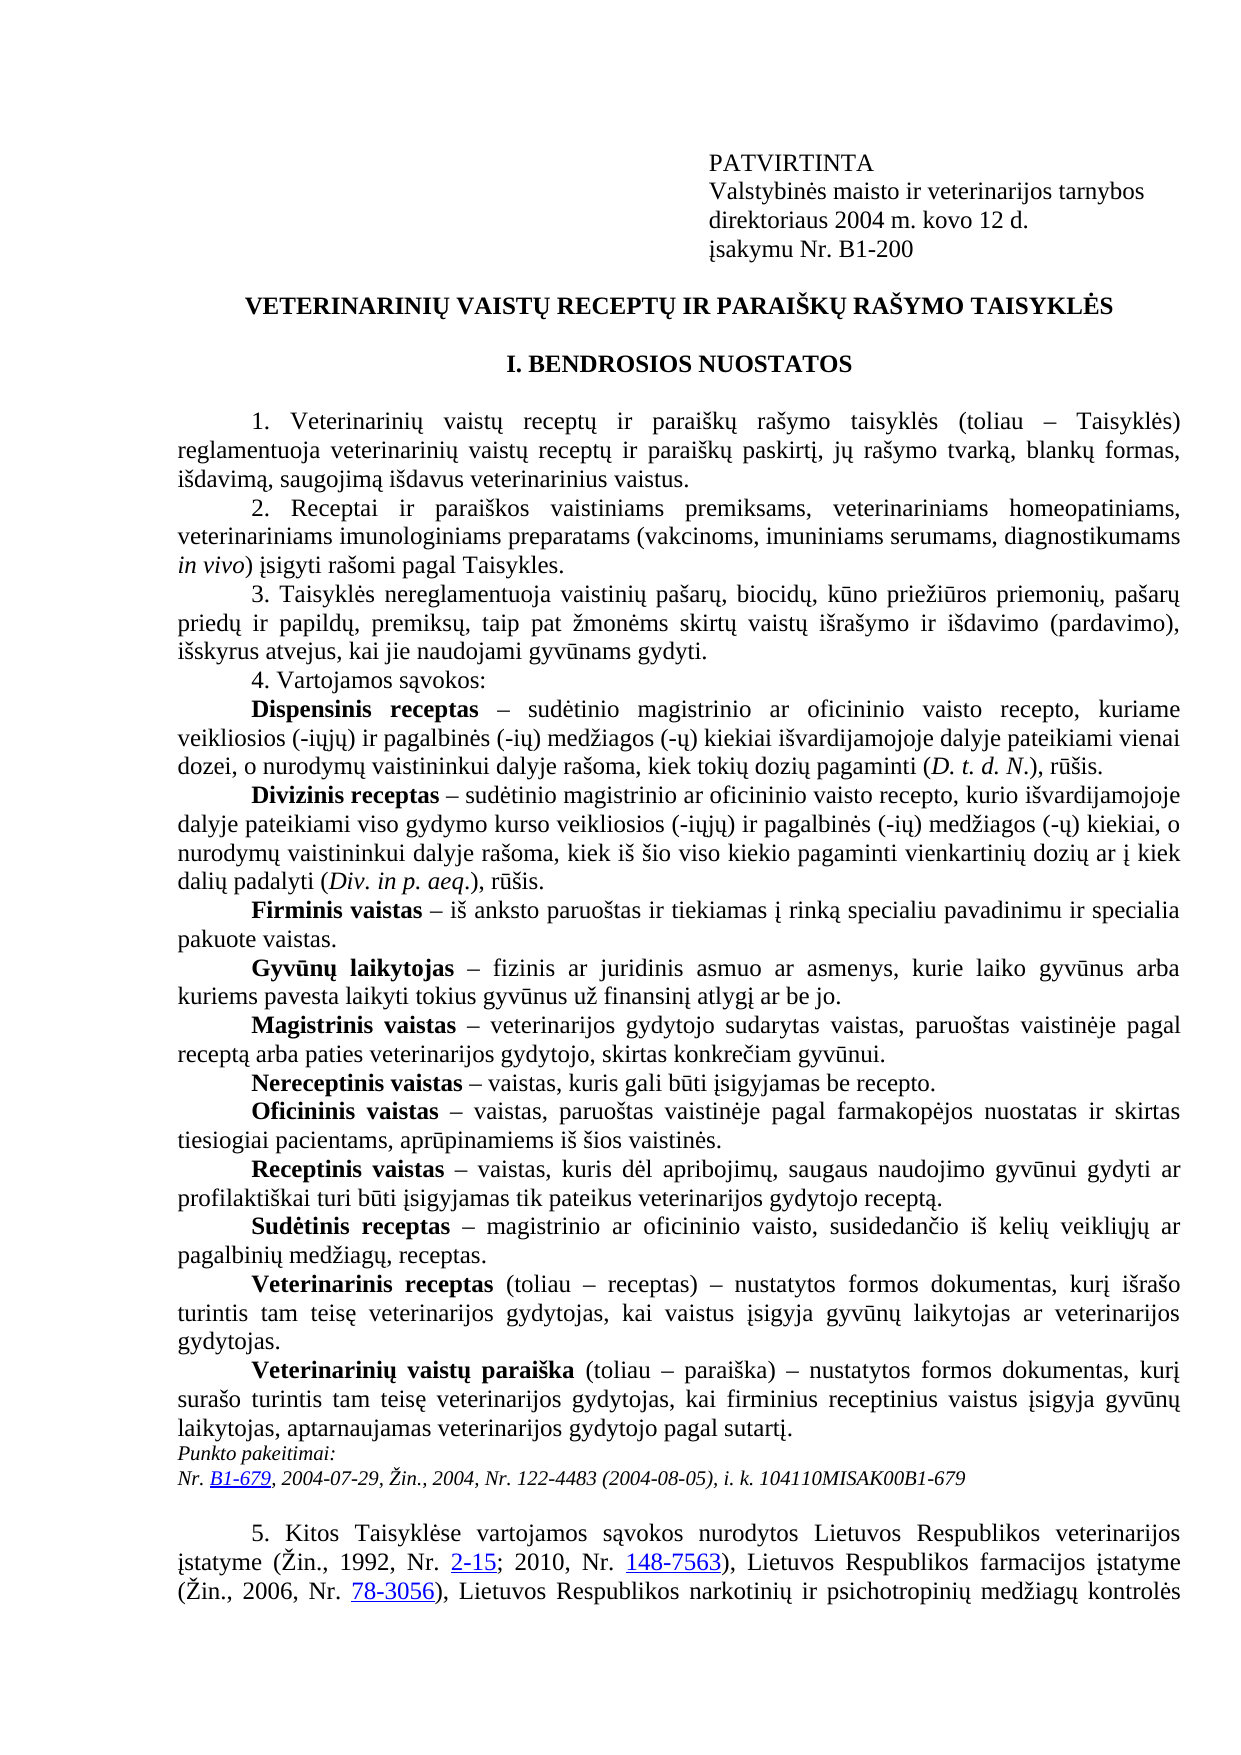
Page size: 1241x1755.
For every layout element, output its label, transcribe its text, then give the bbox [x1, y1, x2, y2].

text Receptinis vaistas – vaistas, kuris dėl apribojimų, saugaus naudojimo gyvūnui gydyti ar profilaktiškai turi būti įsigyjamas tik pateikus veterinarijos gydytojo receptą. [177, 1154, 1181, 1211]
text Sudėtinis receptas – magistrinio ar oficininio vaisto, susidedančio iš kelių veikliųjų ar pagalbinių medžiagų, receptas. [177, 1211, 1181, 1269]
text 1. Veterinarinių vaistų receptų ir paraiškų rašymo taisyklės (toliau – Taisyklės) reglamentuoja veterinarinių vaistų receptų ir paraiškų paskirtį, jų rašymo tvarką, blankų formas, išdavimą, saugojimą išdavus veterinarinius vaistus. [177, 406, 1181, 493]
text Punkto pakeitimai: [177, 1441, 1181, 1465]
text 5. Kitos Taisyklėse vartojamos sąvokos nurodytos Lietuvos Respublikos veterinarijos įstatyme (Žin., 1992, Nr. 2-15; 2010, Nr. 148-7563), Lietuvos Respublikos farmacijos įstatyme (Žin., 2006, Nr. 78-3056), Lietuvos Respublikos narkotinių ir psichotropinių medžiagų kontrolės [177, 1518, 1181, 1604]
text Veterinarinių vaistų paraiška (toliau – paraiška) – nustatytos formos dokumentas, kurį surašo turintis tam teisę veterinarijos gydytojas, kai firminius receptinius vaistus įsigyja gyvūnų laikytojas, aptarnaujamas veterinarijos gydytojo pagal sutartį. [177, 1355, 1181, 1441]
text Divizinis receptas – sudėtinio magistrinio ar oficininio vaisto recepto, kurio išvardijamojoje dalyje pateikiami viso gydymo kurso veikliosios (-iųjų) ir pagalbinės (-ių) medžiagos (-ų) kiekiai, o nurodymų vaistininkui dalyje rašoma, kiek iš šio viso kiekio pagaminti vienkartinių dozių ar į kiek dalių padalyti (Div. in p. aeq.), rūšis. [177, 780, 1181, 895]
text Magistrinis vaistas – veterinarijos gydytojo sudarytas vaistas, paruoštas vaistinėje pagal receptą arba paties veterinarijos gydytojo, skirtas konkrečiam gyvūnui. [177, 1010, 1181, 1068]
text 3. Taisyklės nereglamentuoja vaistinių pašarų, biocidų, kūno priežiūros priemonių, pašarų priedų ir papildų, premiksų, taip pat žmonėms skirtų vaistų išrašymo ir išdavimo (pardavimo), išskyrus atvejus, kai jie naudojami gyvūnams gydyti. [177, 579, 1181, 665]
text Oficininis vaistas – vaistas, paruoštas vaistinėje pagal farmakopėjos nuostatas ir skirtas tiesiogiai pacientams, aprūpinamiems iš šios vaistinės. [177, 1096, 1181, 1154]
text Nereceptinis vaistas – vaistas, kuris gali būti įsigyjamas be recepto. [177, 1068, 1181, 1096]
text I. BENDROSIOS NUOSTATOS [177, 349, 1181, 378]
text Gyvūnų laikytojas – fizinis ar juridinis asmuo ar asmenys, kurie laiko gyvūnus arba kuriems pavesta laikyti tokius gyvūnus už finansinį atlygį ar be jo. [177, 953, 1181, 1010]
text Veterinarinis receptas (toliau – receptas) – nustatytos formos dokumentas, kurį išrašo turintis tam teisę veterinarijos gydytojas, kai vaistus įsigyja gyvūnų laikytojas ar veterinarijos gydytojas. [177, 1269, 1181, 1355]
text įsakymu Nr. B1-200 [177, 234, 1181, 263]
text direktoriaus 2004 m. kovo 12 d. [177, 205, 1181, 234]
text 4. Vartojamos sąvokos: [177, 665, 1181, 694]
text PATVIRTINTA [709, 148, 1181, 176]
text VETERINARINIŲ VAISTŲ RECEPTŲ IR PARAIŠKŲ RAŠYMO TAISYKLĖS [177, 291, 1181, 320]
text Firminis vaistas – iš anksto paruoštas ir tiekiamas į rinką specialiu pavadinimu ir specialia pakuote vaistas. [177, 895, 1181, 953]
text Dispensinis receptas – sudėtinio magistrinio ar oficininio vaisto recepto, kuriame veikliosios (-iųjų) ir pagalbinės (-ių) medžiagos (-ų) kiekiai išvardijamojoje dalyje pateikiami vienai dozei, o nurodymų vaistininkui dalyje rašoma, kiek tokių dozių pagaminti (D. t. d. N.), rūšis. [177, 694, 1181, 780]
text 2. Receptai ir paraiškos vaistiniams premiksams, veterinariniams homeopatiniams, veterinariniams imunologiniams preparatams (vakcinoms, imuniniams serumams, diagnostikumams in vivo) įsigyti rašomi pagal Taisykles. [177, 493, 1181, 579]
text Nr. B1-679, 2004-07-29, Žin., 2004, Nr. 122-4483 (2004-08-05), i. k. 104110MISAK00B1-679 [177, 1465, 1181, 1489]
text Valstybinės maisto ir veterinarijos tarnybos [177, 176, 1181, 205]
